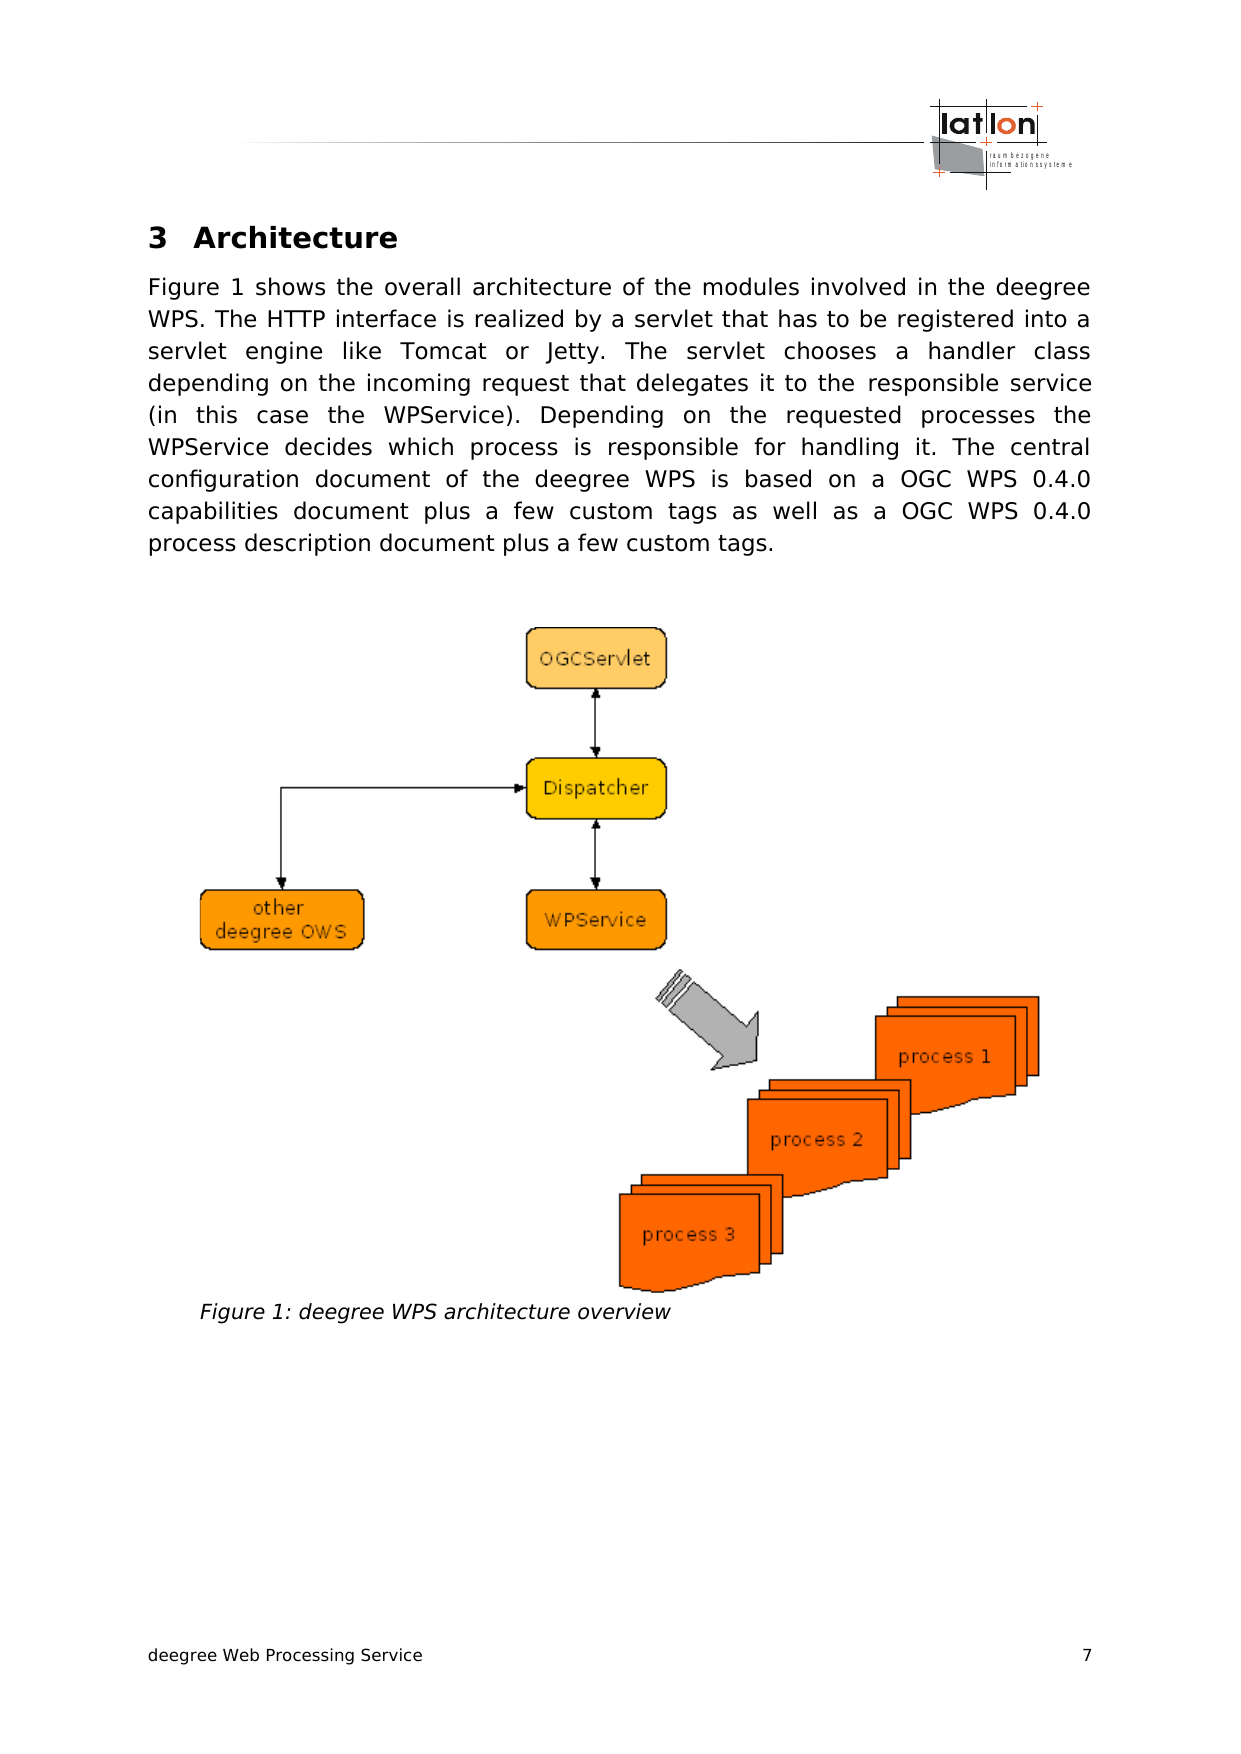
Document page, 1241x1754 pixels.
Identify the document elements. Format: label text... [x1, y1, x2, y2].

picture [199, 627, 1041, 1296]
text Figure 1: deegree WPS architecture overview [200, 1296, 1041, 1325]
text Figure 1 shows the overall architecture of the modules involved in the deegree WPS. The HTTP interface is realized by a servlet that has to be registered into a servlet engine like Tomcat or Jetty. The servlet chooses a handler class depending on the incoming request that delegates it to the responsible service (in this case the WPService). Depending on the requested processes the WPService decides which process is responsible for handling it. The central configuration document of the deegree WPS is based on a OGC WPS 0.4.0 capabilities document plus a few custom tags as well as a OGC WPS 0.4.0 process description document plus a few custom tags. [148, 274, 1092, 557]
subtitle Architecture [148, 221, 1092, 256]
